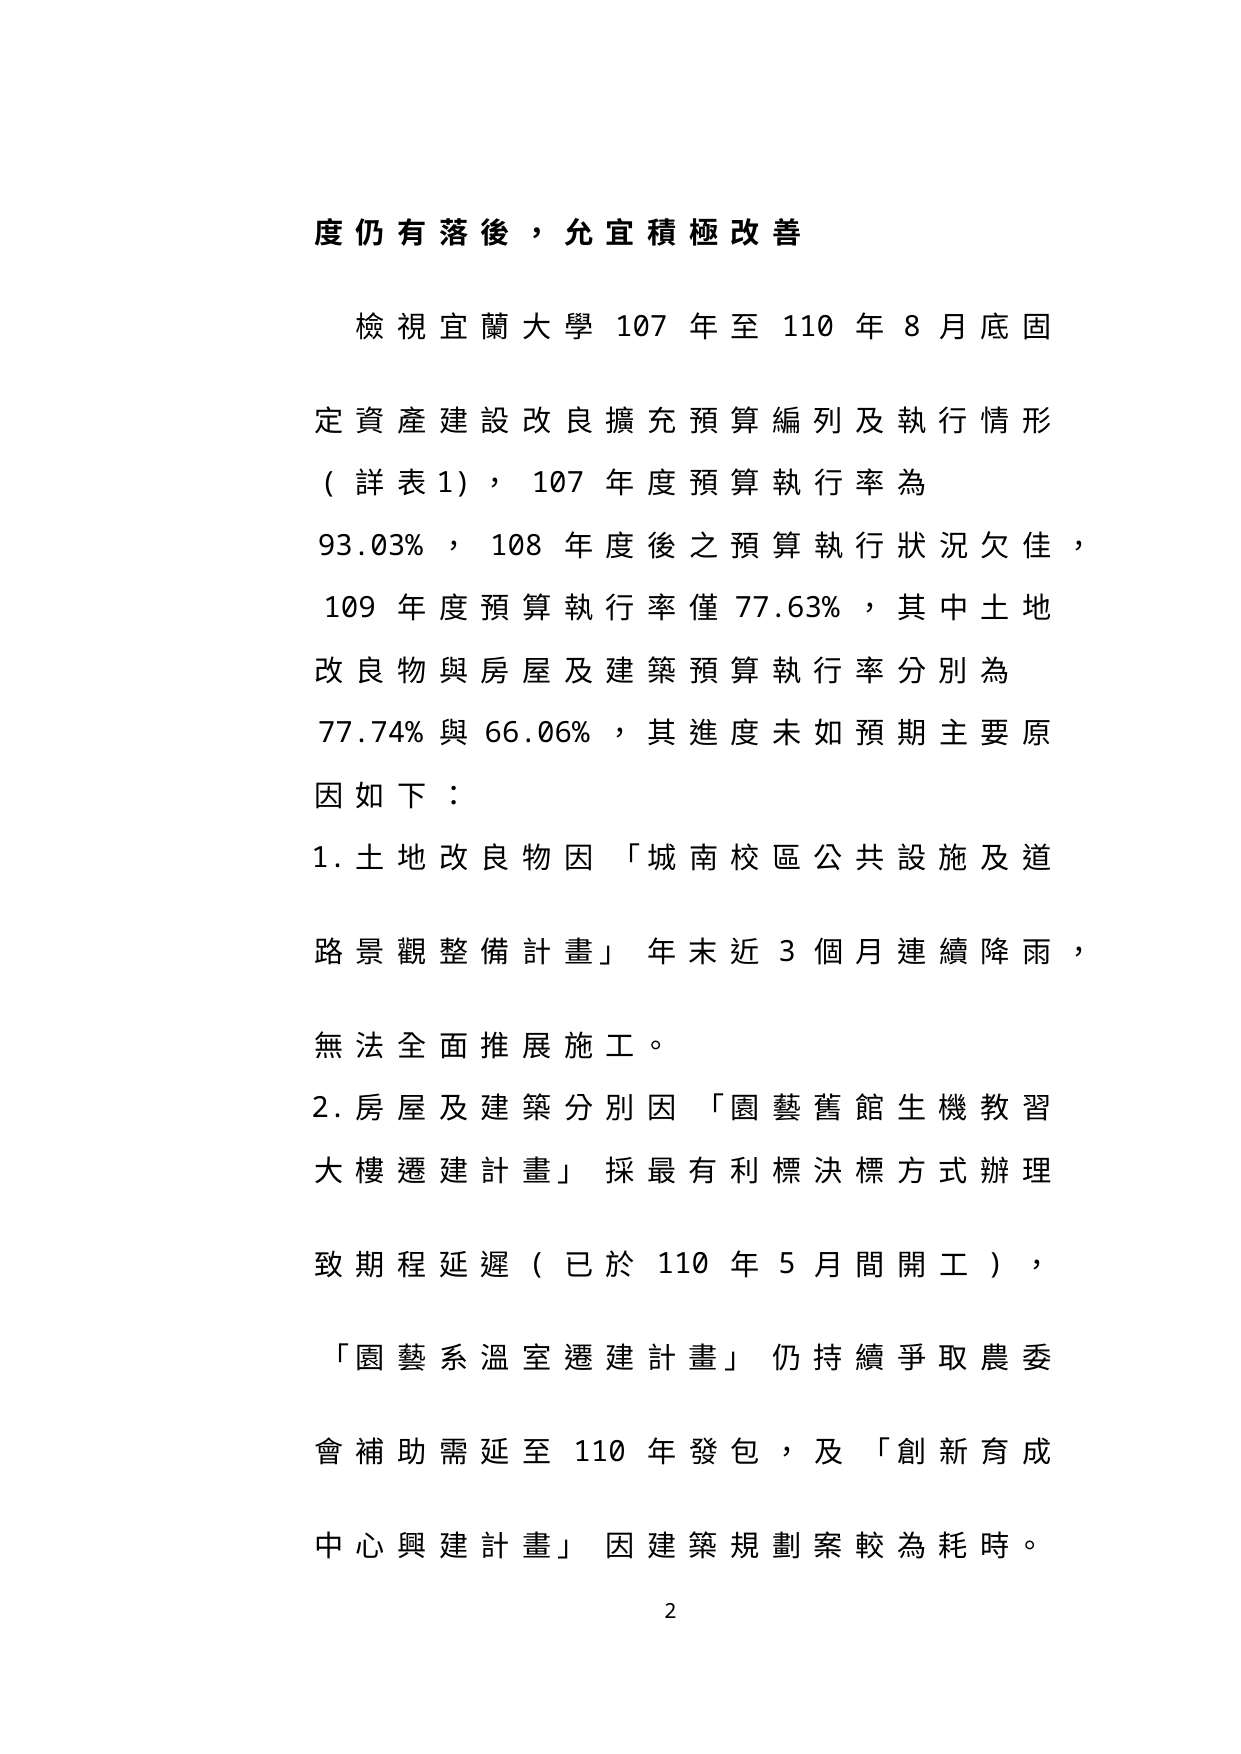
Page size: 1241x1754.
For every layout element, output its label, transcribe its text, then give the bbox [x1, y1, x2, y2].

text 2.房屋及建築分別因「園藝舊館生機教習大樓遷建計畫」採最有利標決標方式辦理致期程延遲(已於110年5月間開工)，「園藝系溫室遷建計畫」仍持續爭取農委會補助需延至110年發包，及「創新育成中心興建計畫」因建築規劃案較為耗時。 [271, 1064, 1058, 1564]
text 度仍有落後，允宜積極改善 [242, 189, 1058, 252]
text 檢視宜蘭大學107年至110年8月底固定資產建設改良擴充預算編列及執行情形(詳表1)，107年度預算執行率為93.03%，108年度後之預算執行狀況欠佳，109年度預算執行率僅77.63%，其中土地改良物與房屋及建築預算執行率分別為77.74%與66.06%，其進度未如預期主要原因如下： [271, 252, 1058, 814]
text 1.土地改良物因「城南校區公共設施及道路景觀整備計畫」年末近3個月連續降雨，無法全面推展施工。 [271, 814, 1058, 1064]
